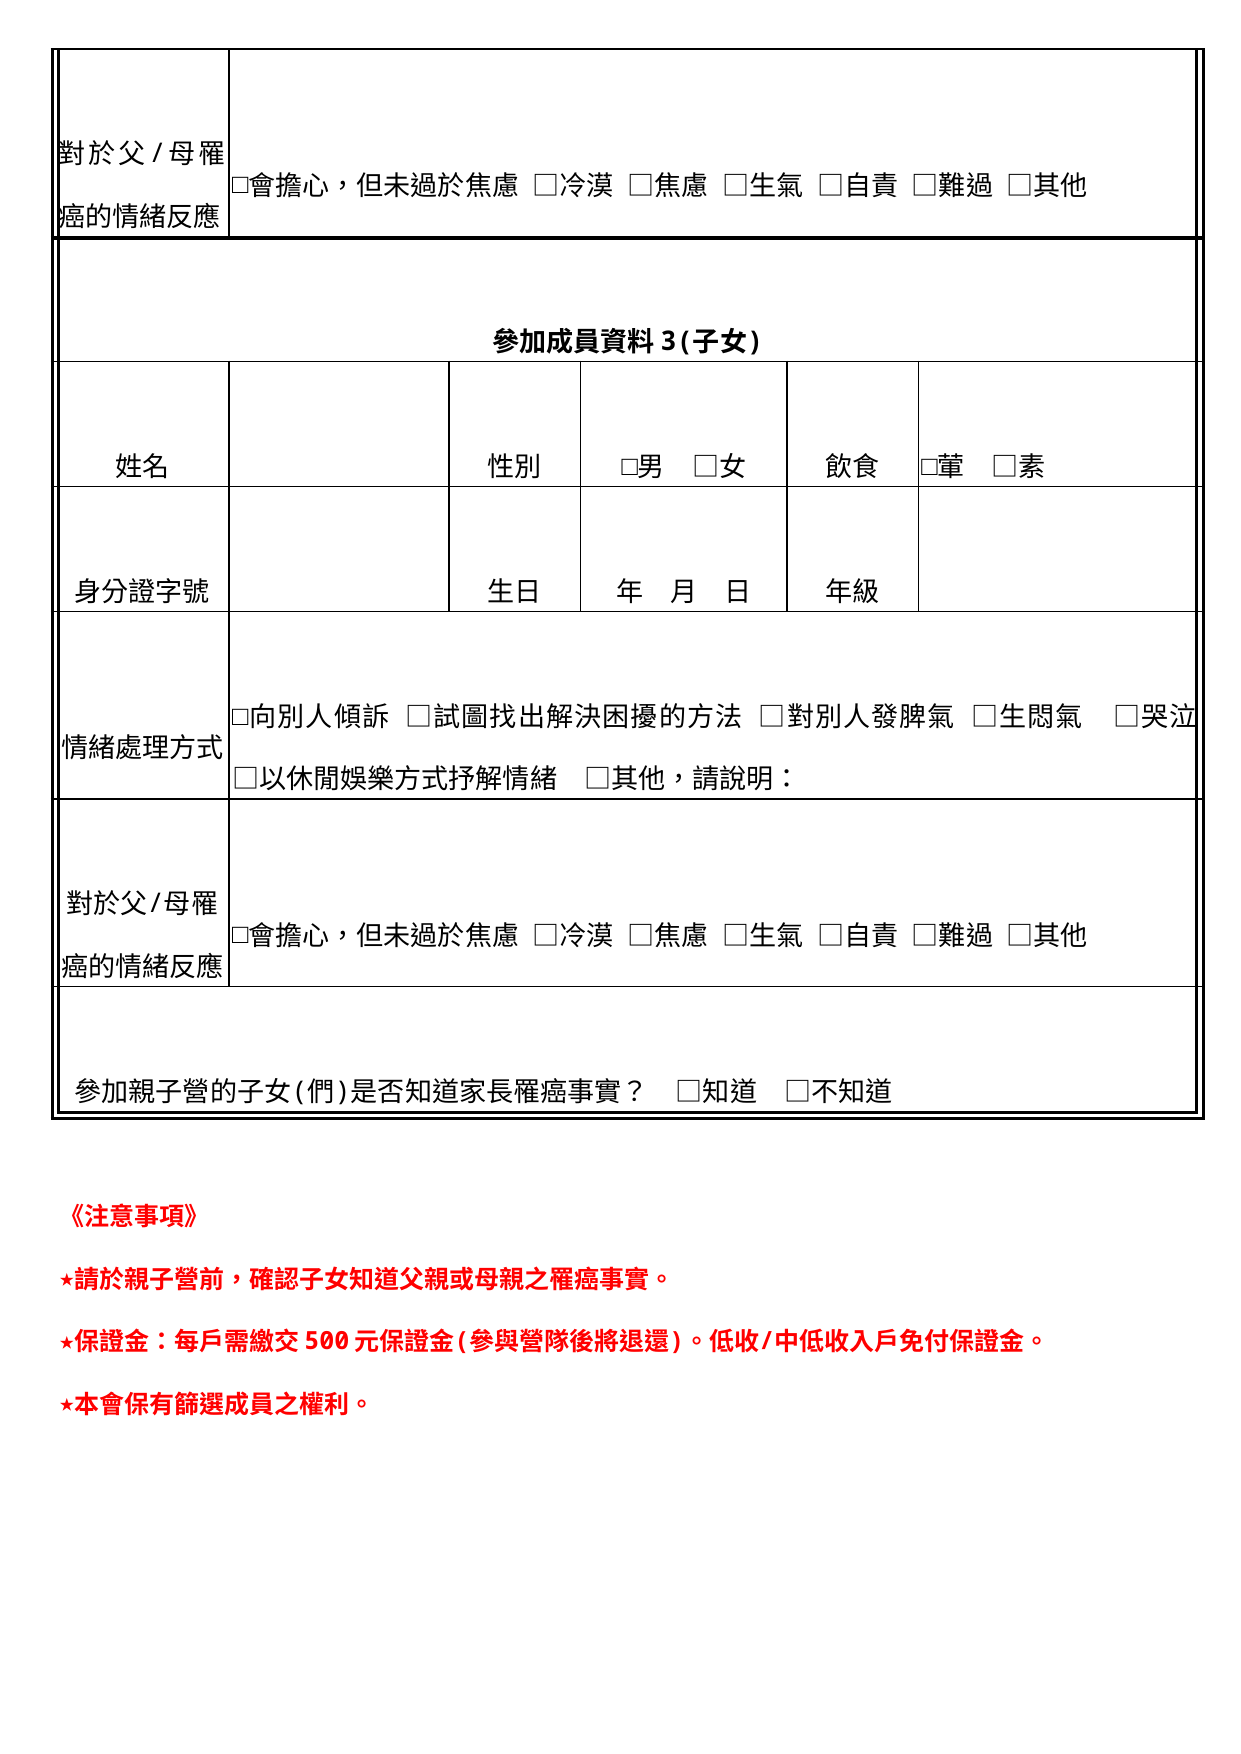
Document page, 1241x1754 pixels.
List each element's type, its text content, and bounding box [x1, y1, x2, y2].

table_cell 年 月 日 [581, 487, 786, 611]
table_cell □會擔心，但未過於焦慮 □冷漠 □焦慮 □生氣 □自責 □難過 □其他 [230, 800, 1195, 986]
table_cell □葷 □素 [919, 362, 1195, 486]
table_cell 身分證字號 [60, 487, 228, 611]
table_cell 年級 [788, 487, 918, 611]
table_cell 飲食 [788, 362, 918, 486]
table_cell □男 □女 [581, 362, 786, 486]
table_cell 參加親子營的子女(們)是否知道家長罹癌事實？ □知道 □不知道 [60, 987, 1195, 1111]
table_cell [919, 487, 1195, 611]
table_cell 生日 [450, 487, 580, 611]
text 《注意事項》 [59, 1173, 1196, 1236]
table_cell 參加成員資料3(子女) [60, 240, 1195, 361]
table_cell 情緒處理方式 [60, 612, 228, 798]
text ★請於親子營前，確認子女知道父親或母親之罹癌事實。 [59, 1236, 1196, 1298]
table_cell 性別 [450, 362, 580, 486]
table_cell 對於父/母罹癌的情緒反應 [60, 50, 228, 236]
table_cell □會擔心，但未過於焦慮 □冷漠 □焦慮 □生氣 □自責 □難過 □其他 [230, 50, 1195, 236]
table_cell 對於父/母罹癌的情緒反應 [60, 800, 228, 986]
table_cell □向別人傾訴 □試圖找出解決困擾的方法 □對別人發脾氣 □生悶氣 □哭泣 □以休閒娛樂方式抒解情緒 □其他，請說明： [230, 612, 1195, 798]
table_cell [230, 487, 448, 611]
text ★本會保有篩選成員之權利。 [59, 1361, 1196, 1423]
text ★保證金：每戶需繳交500元保證金(參與營隊後將退還)。低收/中低收入戶免付保證金。 [59, 1298, 1196, 1361]
table_cell [230, 362, 448, 486]
table_cell 姓名 [60, 362, 228, 486]
